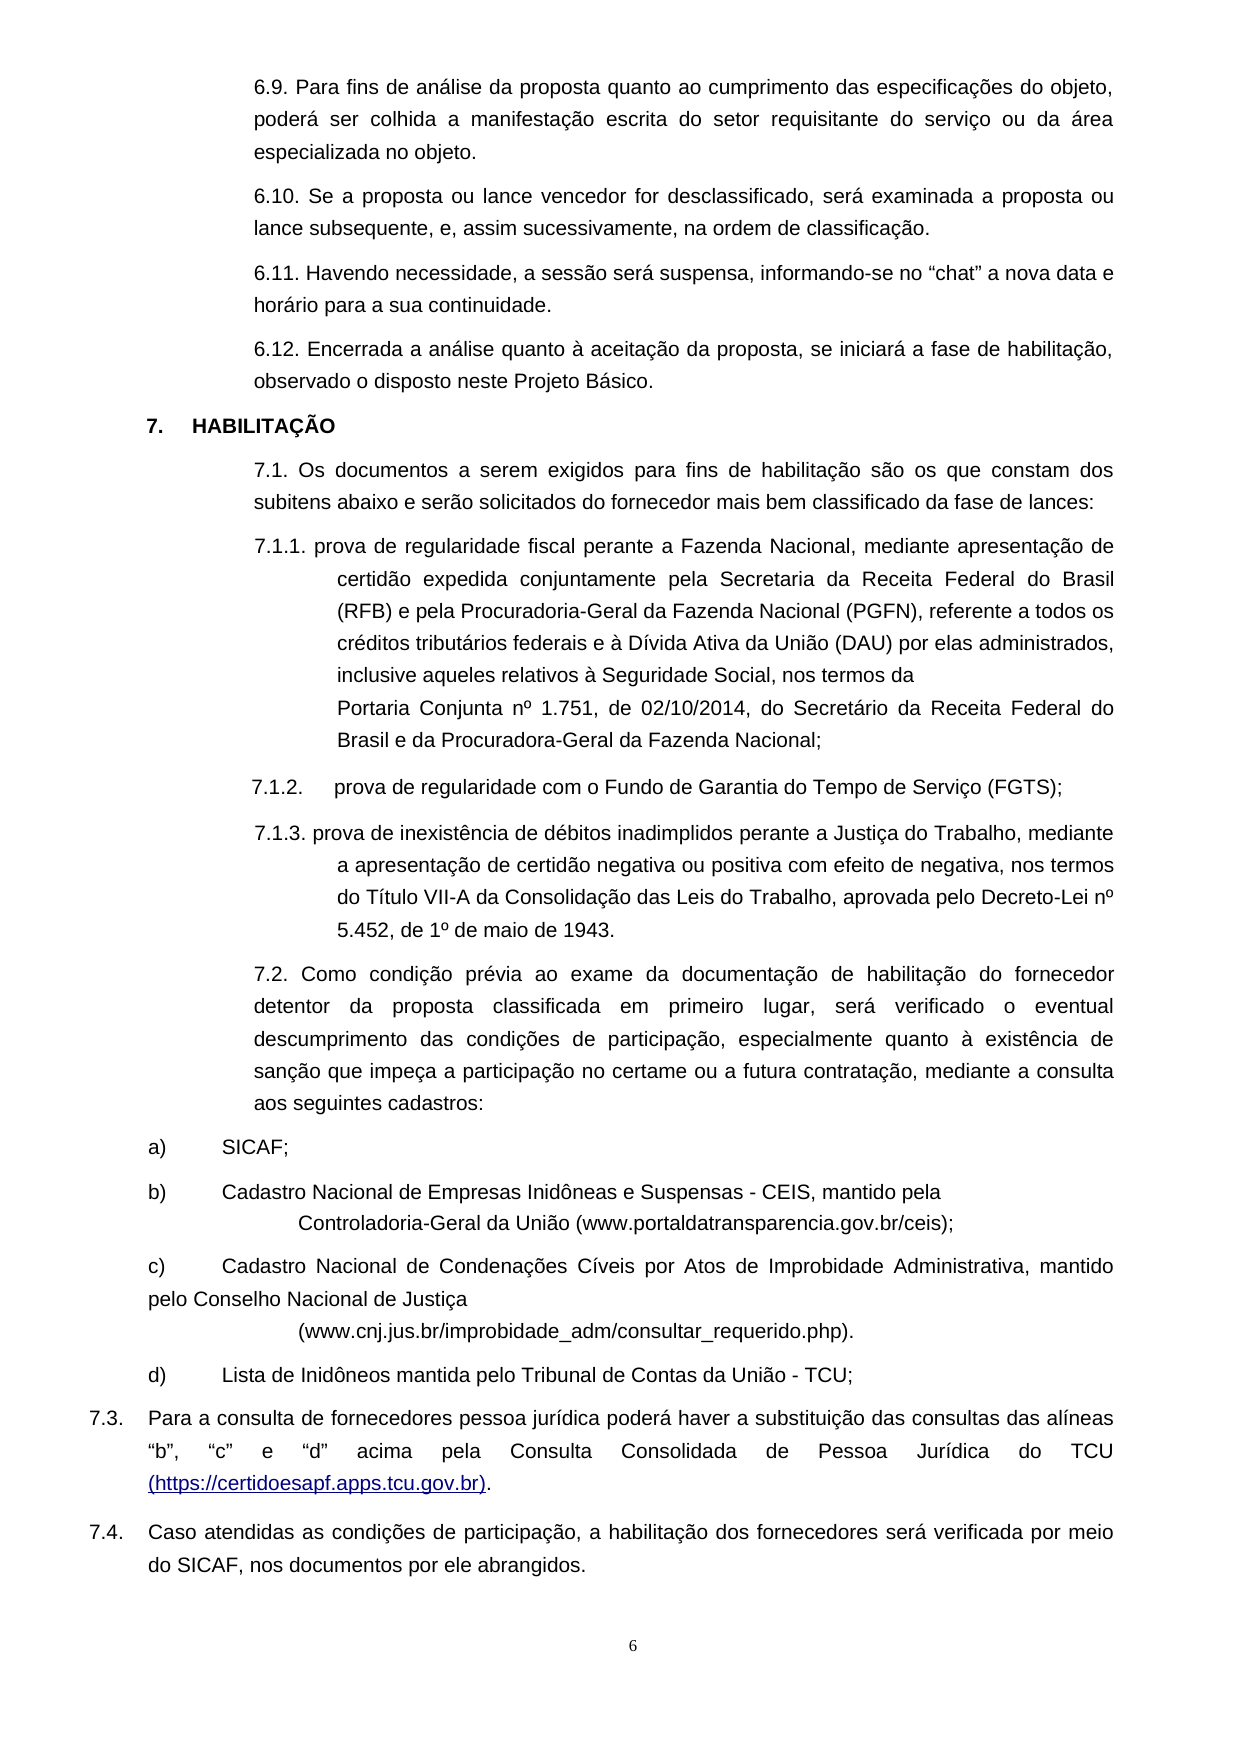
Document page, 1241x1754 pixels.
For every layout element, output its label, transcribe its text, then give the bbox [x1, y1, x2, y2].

text 7.1.1. prova de regularidade fiscal perante a Fazenda Nacional, mediante apresentação de certidão expedida conjuntamente pela Secretaria da Receita Federal do Brasil (RFB) e pela Procuradoria-Geral da Fazenda Nacional (PGFN), referente a todos os créditos tributários federais e à Dívida Ativa da União (DAU) por elas administrados, inclusive aqueles relativos à Seguridade Social, nos termos da [254, 534, 1115, 687]
list Lista de Inidôneos mantida pelo Tribunal de Contas da União - TCU; [148, 1362, 1115, 1386]
list Cadastro Nacional de Empresas Inidôneas e Suspensas - CEIS, mantido pela [148, 1179, 1115, 1203]
text Portaria Conjunta nº 1.751, de 02/10/2014, do Secretário da Receita Federal do Brasil e da Procuradora-Geral da Fazenda Nacional; [337, 696, 1115, 752]
list SICAF; [148, 1135, 1115, 1159]
text 7.2. Como condição prévia ao exame da documentação de habilitação do fornecedor detentor da proposta classificada em primeiro lugar, será verificado o eventual descumprimento das condições de participação, especialmente quanto à existência de sanção que impeça a participação no certame ou a futura contratação, mediante a consulta aos seguintes cadastros: [253, 962, 1115, 1115]
text 7.1. Os documentos a serem exigidos para fins de habilitação são os que constam dos subitens abaixo e serão solicitados do fornecedor mais bem classificado da fase de lances: [253, 457, 1115, 514]
text 7.1.2. prova de regularidade com o Fundo de Garantia do Tempo de Serviço (FGTS); [148, 772, 1122, 800]
subtitle 7. HABILITAÇÃO [146, 413, 1122, 437]
text 6.12. Encerrada a análise quanto à aceitação da proposta, se iniciará a fase de habilitação, observado o disposto neste Projeto Básico. [253, 337, 1115, 393]
text (www.cnj.jus.br/improbidade_adm/consultar_requerido.php). [298, 1319, 1115, 1343]
list Para a consulta de fornecedores pessoa jurídica poderá haver a substituição das consultas das alíneas “b”, “c” e “d” acima pela Consulta Consolidada de Pessoa Jurídica do TCU (https://certidoesapf.apps.tcu.gov.br). [89, 1406, 1115, 1495]
text Controladoria-Geral da União (www.portaldatransparencia.gov.br/ceis); [298, 1211, 1115, 1234]
list Caso atendidas as condições de participação, a habilitação dos fornecedores será verificada por meio do SICAF, nos documentos por ele abrangidos. [89, 1520, 1115, 1576]
text 6.11. Havendo necessidade, a sessão será suspensa, informando-se no “chat” a nova data e horário para a sua continuidade. [253, 260, 1115, 317]
text 6.10. Se a proposta ou lance vencedor for desclassificado, será examinada a proposta ou lance subsequente, e, assim sucessivamente, na ordem de classificação. [253, 184, 1115, 240]
text 7.1.3. prova de inexistência de débitos inadimplidos perante a Justiça do Trabalho, mediante a apresentação de certidão negativa ou positiva com efeito de negativa, nos termos do Título VII-A da Consolidação das Leis do Trabalho, aprovada pelo Decreto-Lei nº 5.452, de 1º de maio de 1943. [254, 821, 1115, 941]
list Cadastro Nacional de Condenações Cíveis por Atos de Improbidade Administrativa, mantido pelo Conselho Nacional de Justiça [148, 1254, 1115, 1311]
text 6.9. Para fins de análise da proposta quanto ao cumprimento das especificações do objeto, poderá ser colhida a manifestação escrita do setor requisitante do serviço ou da área especializada no objeto. [253, 75, 1115, 163]
